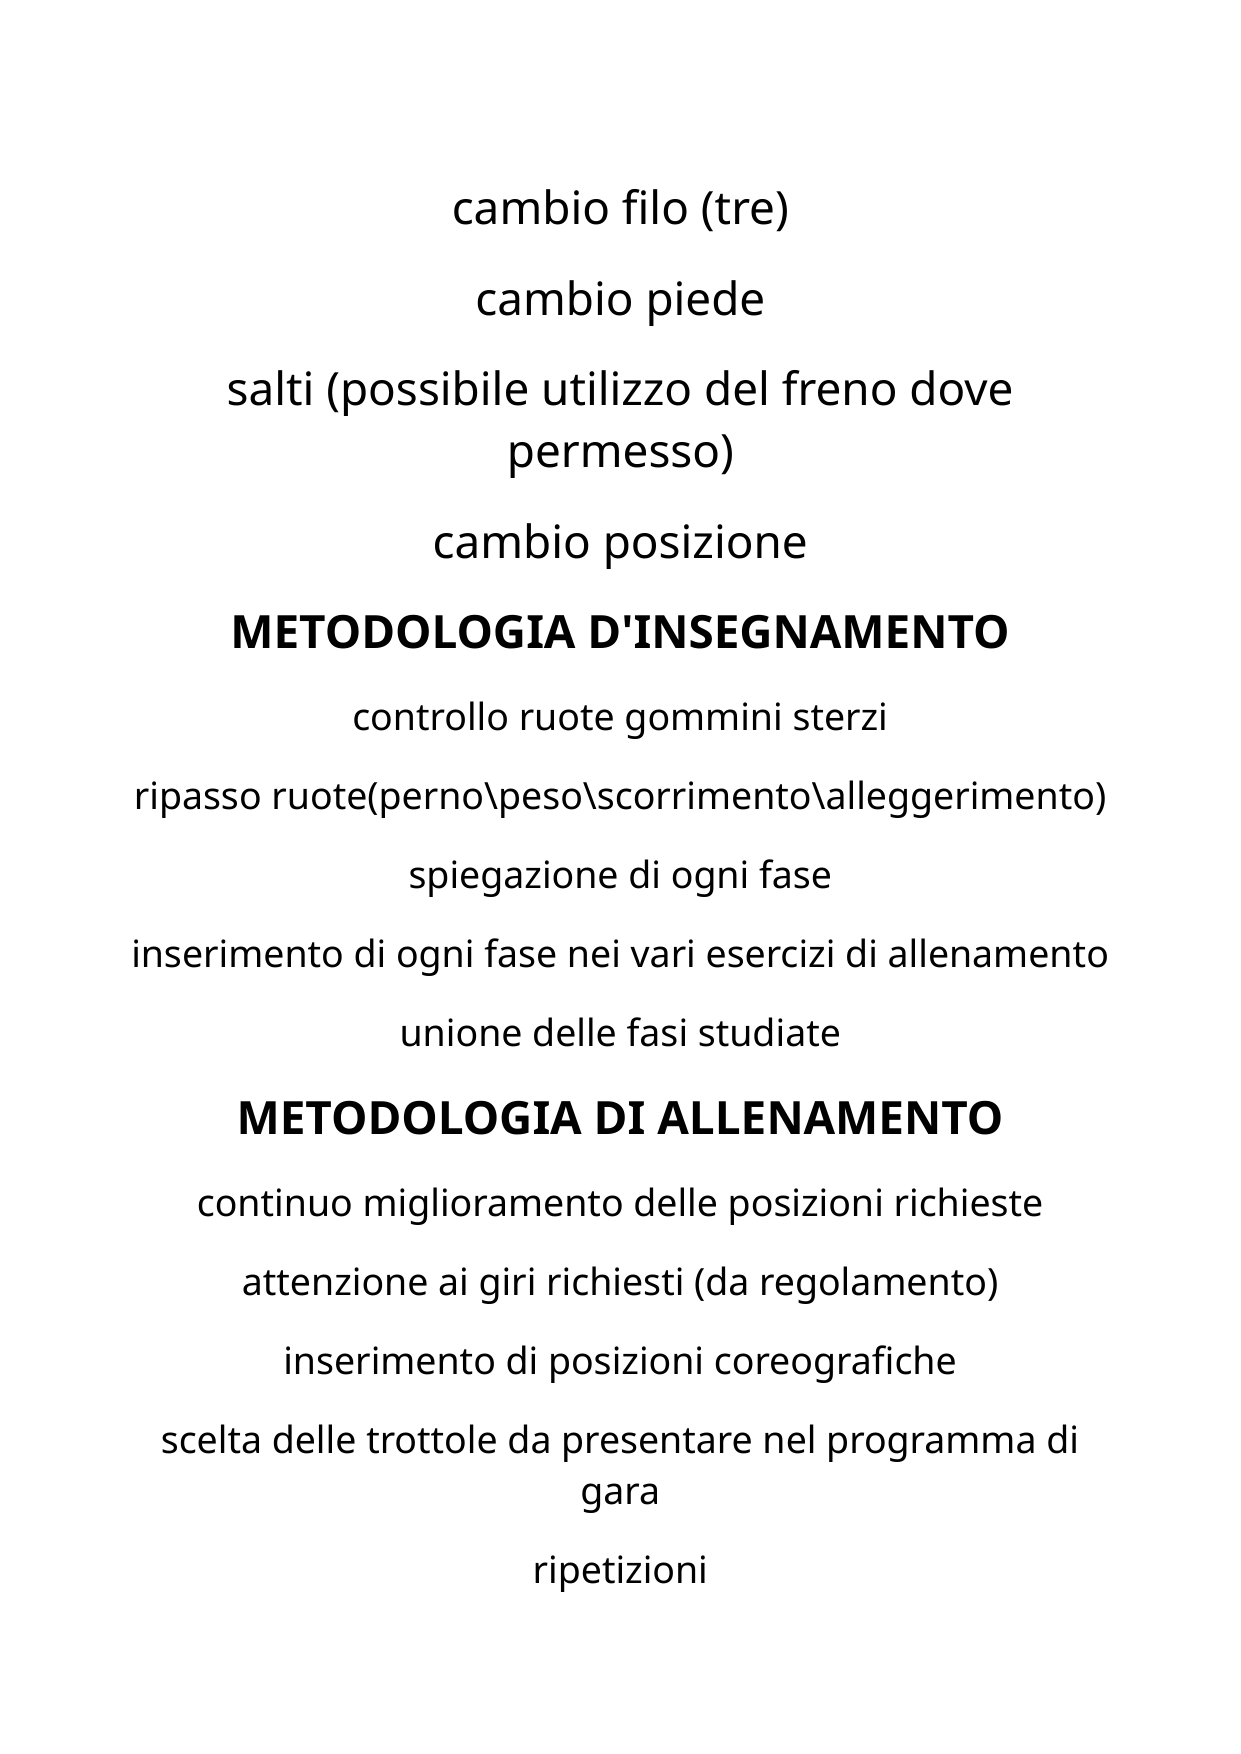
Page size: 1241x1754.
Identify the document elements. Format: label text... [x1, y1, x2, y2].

text METODOLOGIA D'INSEGNAMENTO [118, 600, 1122, 662]
text cambio piede [118, 266, 1122, 328]
text salti (possibile utilizzo del freno dove permesso) [118, 356, 1122, 481]
text METODOLOGIA DI ALLENAMENTO [118, 1085, 1122, 1148]
text attenzione ai giri richiesti (da regolamento) [118, 1255, 1122, 1306]
text ripetizioni [118, 1543, 1122, 1594]
text inserimento di posizioni coreografiche [118, 1334, 1122, 1385]
text controllo ruote gommini sterzi [118, 690, 1122, 741]
text inserimento di ogni fase nei vari esercizi di allenamento [118, 927, 1122, 978]
text continuo miglioramento delle posizioni richieste [118, 1176, 1122, 1227]
text unione delle fasi studiate [118, 1006, 1122, 1057]
text spiegazione di ogni fase [118, 848, 1122, 899]
text ripasso ruote(perno\peso\scorrimento\alleggerimento) [118, 769, 1122, 820]
text cambio filo (tre) [118, 176, 1122, 238]
text cambio posizione [118, 509, 1122, 572]
text scelta delle trottole da presentare nel programma di gara [118, 1413, 1122, 1515]
